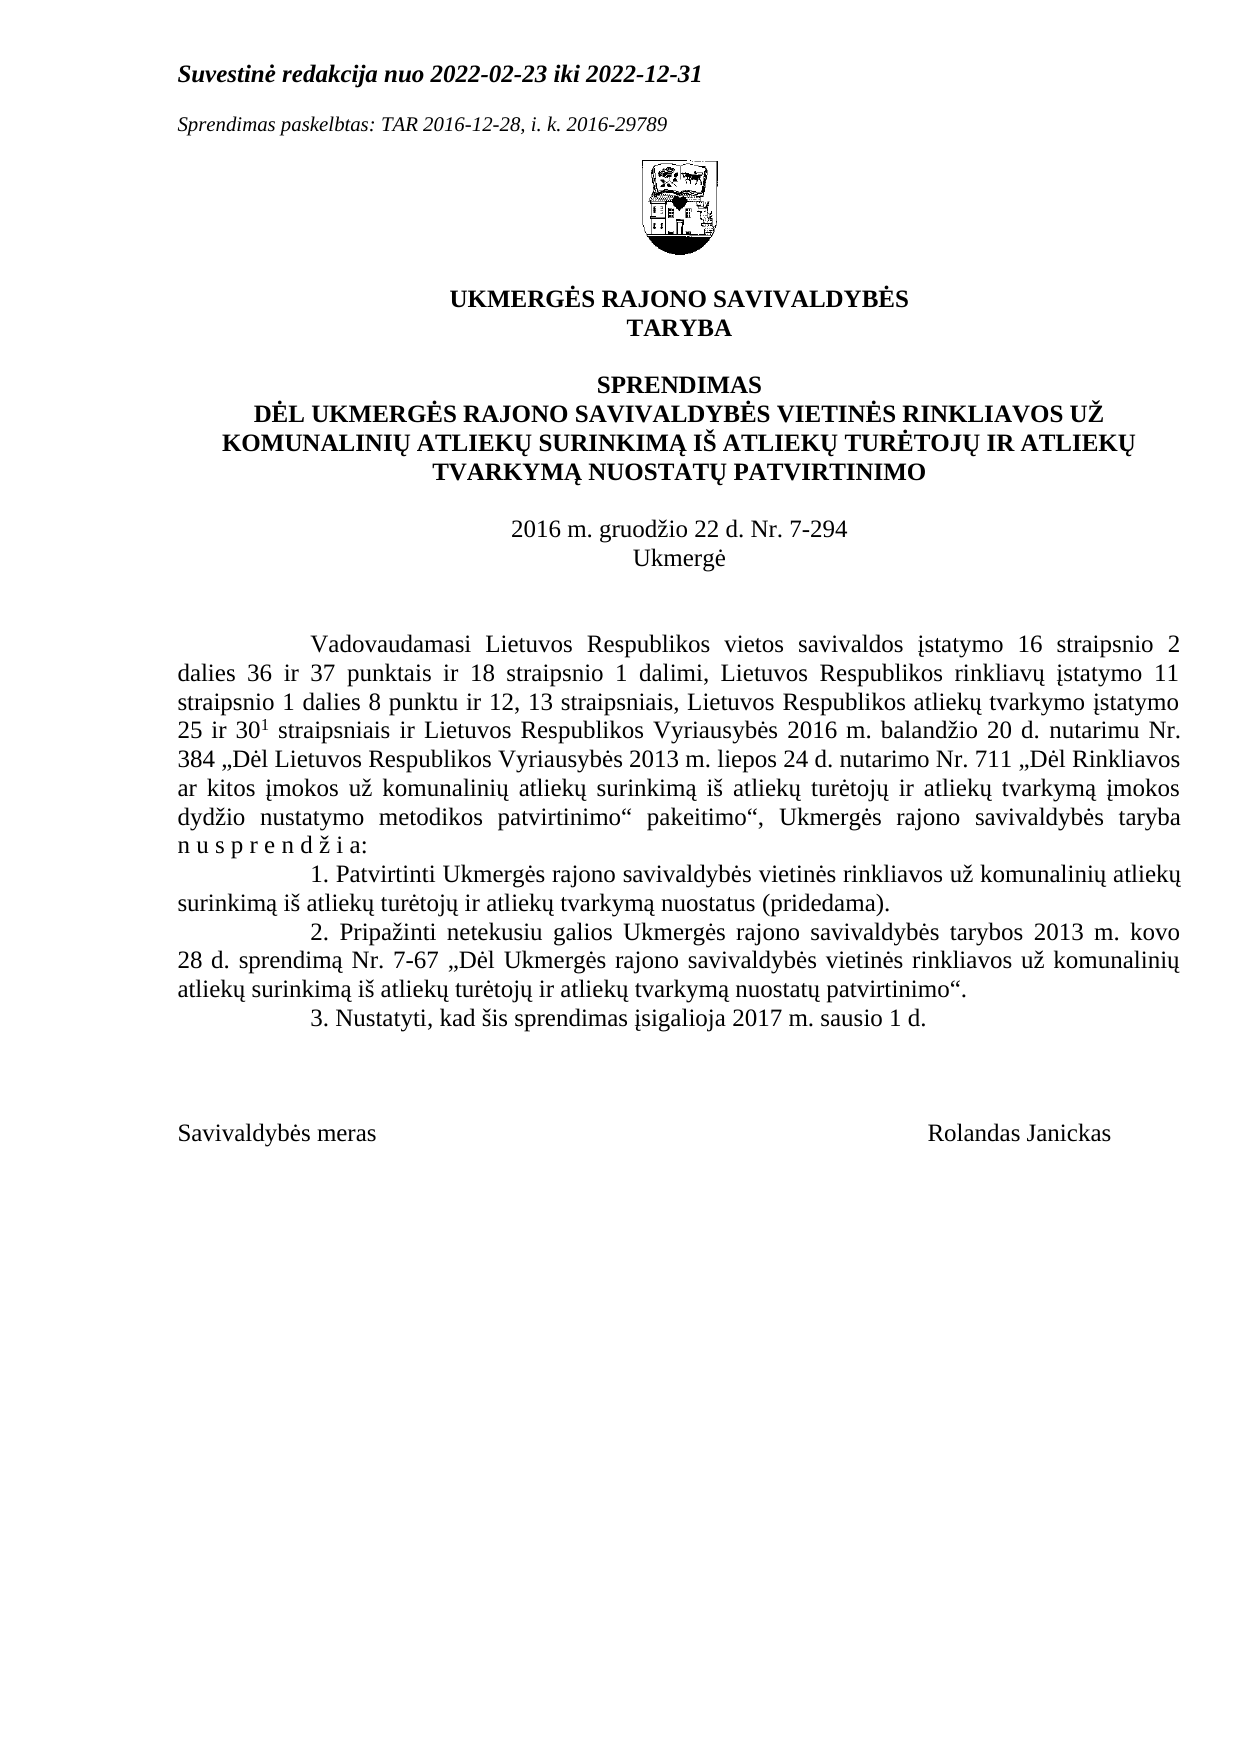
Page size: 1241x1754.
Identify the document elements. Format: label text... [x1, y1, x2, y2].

text Vadovaudamasi Lietuvos Respublikos vietos savivaldos įstatymo 16 straipsnio 2 dalies 36 ir 37 punktais ir 18 straipsnio 1 dalimi, Lietuvos Respublikos rinkliavų įstatymo 11 straipsnio 1 dalies 8 punktu ir 12, 13 straipsniais, Lietuvos Respublikos atliekų tvarkymo įstatymo 25 ir 301 straipsniais ir Lietuvos Respublikos Vyriausybės 2016 m. balandžio 20 d. nutarimu Nr. 384 „Dėl Lietuvos Respublikos Vyriausybės 2013 m. liepos 24 d. nutarimo Nr. 711 „Dėl Rinkliavos ar kitos įmokos už komunalinių atliekų surinkimą iš atliekų turėtojų ir atliekų tvarkymą įmokos dydžio nustatymo metodikos patvirtinimo“ pakeitimo“, Ukmergės rajono savivaldybės taryba n u s p r e n d ž i a: [177, 629, 1181, 859]
text 3. Nustatyti, kad šis sprendimas įsigalioja 2017 m. sausio 1 d. [177, 1003, 1181, 1032]
text SPRENDIMAS [177, 370, 1181, 399]
text 2. Pripažinti netekusiu galios Ukmergės rajono savivaldybės tarybos 2013 m. kovo 28 d. sprendimą Nr. 7-67 „Dėl Ukmergės rajono savivaldybės vietinės rinkliavos už komunalinių atliekų surinkimą iš atliekų turėtojų ir atliekų tvarkymą nuostatų patvirtinimo“. [177, 917, 1181, 1003]
text Suvestinė redakcija nuo 2022-02-23 iki 2022-12-31 [177, 59, 1181, 88]
text 1. Patvirtinti Ukmergės rajono savivaldybės vietinės rinkliavos už komunalinių atliekų surinkimą iš atliekų turėtojų ir atliekų tvarkymą nuostatus (pridedama). [177, 859, 1181, 917]
text Savivaldybės meras Rolandas Janickas [177, 1118, 1181, 1147]
text 2016 m. gruodžio 22 d. Nr. 7-294 [177, 514, 1181, 543]
text DĖL UKMERGĖS RAJONO SAVIVALDYBĖS VIETINĖS RINKLIAVOS UŽ KOMUNALINIŲ ATLIEKŲ SURINKIMĄ IŠ ATLIEKŲ TURĖTOJŲ IR ATLIEKŲ TVARKYMĄ NUOSTATŲ patvirtinimo [177, 399, 1181, 485]
text Ukmergė [177, 543, 1181, 572]
text TARYBA [177, 313, 1181, 342]
text UKMERGĖS RAJONO SAVIVALDYBĖS [177, 284, 1181, 313]
text Sprendimas paskelbtas: TAR 2016-12-28, i. k. 2016-29789 [177, 112, 1181, 136]
